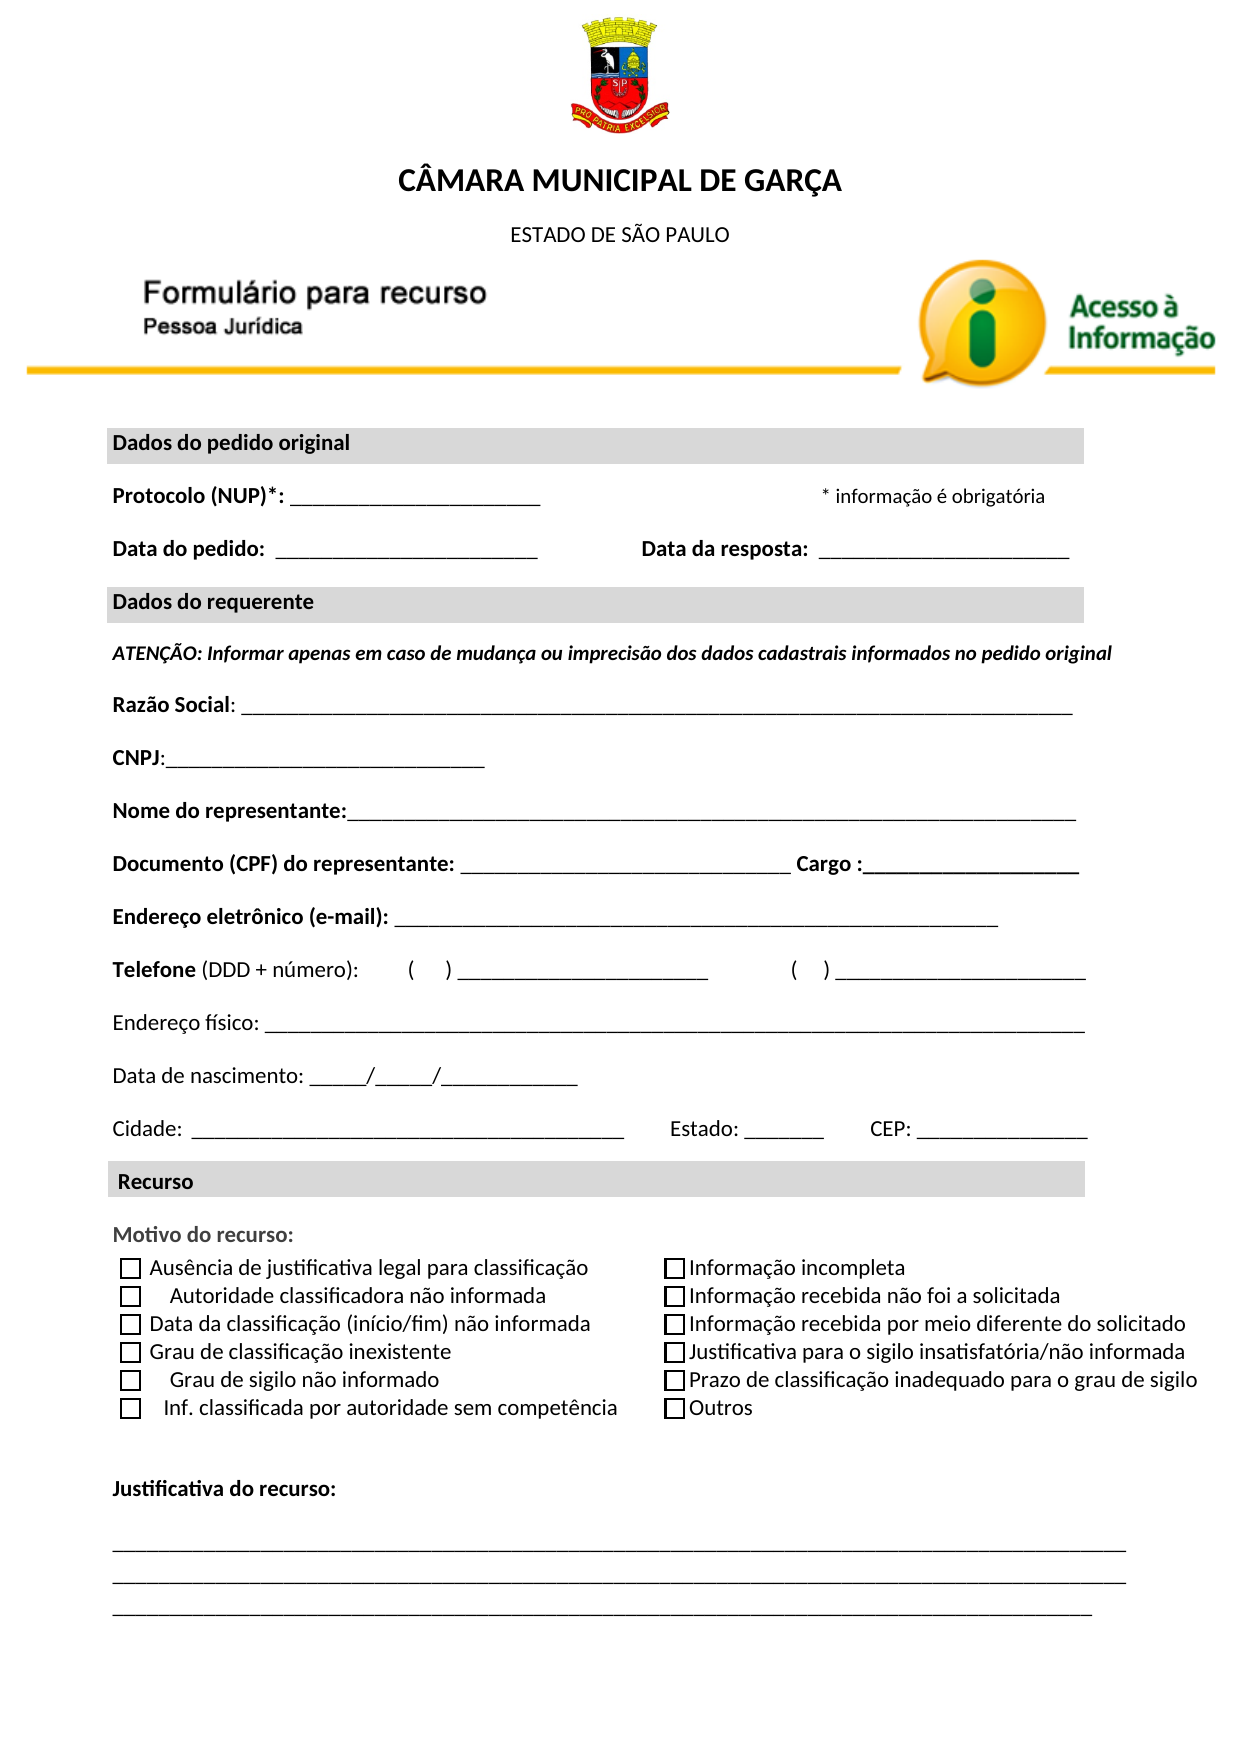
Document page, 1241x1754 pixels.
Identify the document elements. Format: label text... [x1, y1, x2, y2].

table_cell Grau de classificação inexistente [113, 1337, 620, 1365]
text Justificativa do recurso: [112, 1474, 1128, 1502]
table_header Ausência de justificativa legal para classificação [113, 1253, 620, 1281]
text Nome do representante:________________________________________________________________ [112, 796, 1128, 824]
table_cell Inf. classificada por autoridade sem competência [113, 1393, 620, 1421]
text Data de nascimento: _____/_____/____________ [112, 1061, 1128, 1089]
text Recurso [1085, 1167, 1128, 1196]
text ________________________________________________________________________________________________________________________________________________________________________________________________________________________________________________________________________ [112, 1527, 1128, 1619]
text ATENÇÃO: Informar apenas em caso de mudança ou imprecisão dos dados cadastrais informados no pedido original [112, 640, 1128, 666]
text Protocolo (NUP)*: ______________________ * informação é obrigatória [112, 481, 1128, 509]
picture [570, 14, 670, 134]
table_cell Informação incompleta [657, 1253, 1240, 1281]
text Endereço físico: ________________________________________________________________________ [112, 1008, 1128, 1036]
text CNPJ:____________________________ [112, 743, 1128, 771]
table_cell Autoridade classificadora não informada [113, 1281, 620, 1309]
text Data do pedido: _______________________ Data da resposta: ______________________ [112, 534, 1128, 562]
picture [16, 248, 1226, 401]
table_cell Grau de sigilo não informado [113, 1365, 620, 1393]
table_cell Informação recebida não foi a solicitada [657, 1281, 1240, 1309]
table_cell Data da classificação (início/fim) não informada [113, 1309, 620, 1337]
text Razão Social: _________________________________________________________________________ [112, 690, 1128, 718]
table_cell Outros [657, 1393, 1240, 1442]
text Motivo do recurso: [112, 1221, 1128, 1248]
table_cell Prazo de classificação inadequado para o grau de sigilo [657, 1365, 1240, 1393]
text Endereço eletrônico (e-mail): _____________________________________________________ [112, 902, 1128, 930]
text Cidade: ______________________________________ Estado: _______ CEP: _______________ [112, 1114, 1128, 1142]
text Dados do requerente [1084, 587, 1128, 615]
table_cell Informação recebida por meio diferente do solicitado [657, 1309, 1240, 1337]
text Documento (CPF) do representante: _____________________________ Cargo :___________________ [112, 849, 1128, 877]
text Telefone (DDD + número): ( ) ______________________ ( ) ______________________ [112, 955, 1128, 983]
table_cell Justificativa para o sigilo insatisfatória/não informada [657, 1337, 1240, 1365]
text Dados do pedido original [1084, 428, 1128, 456]
